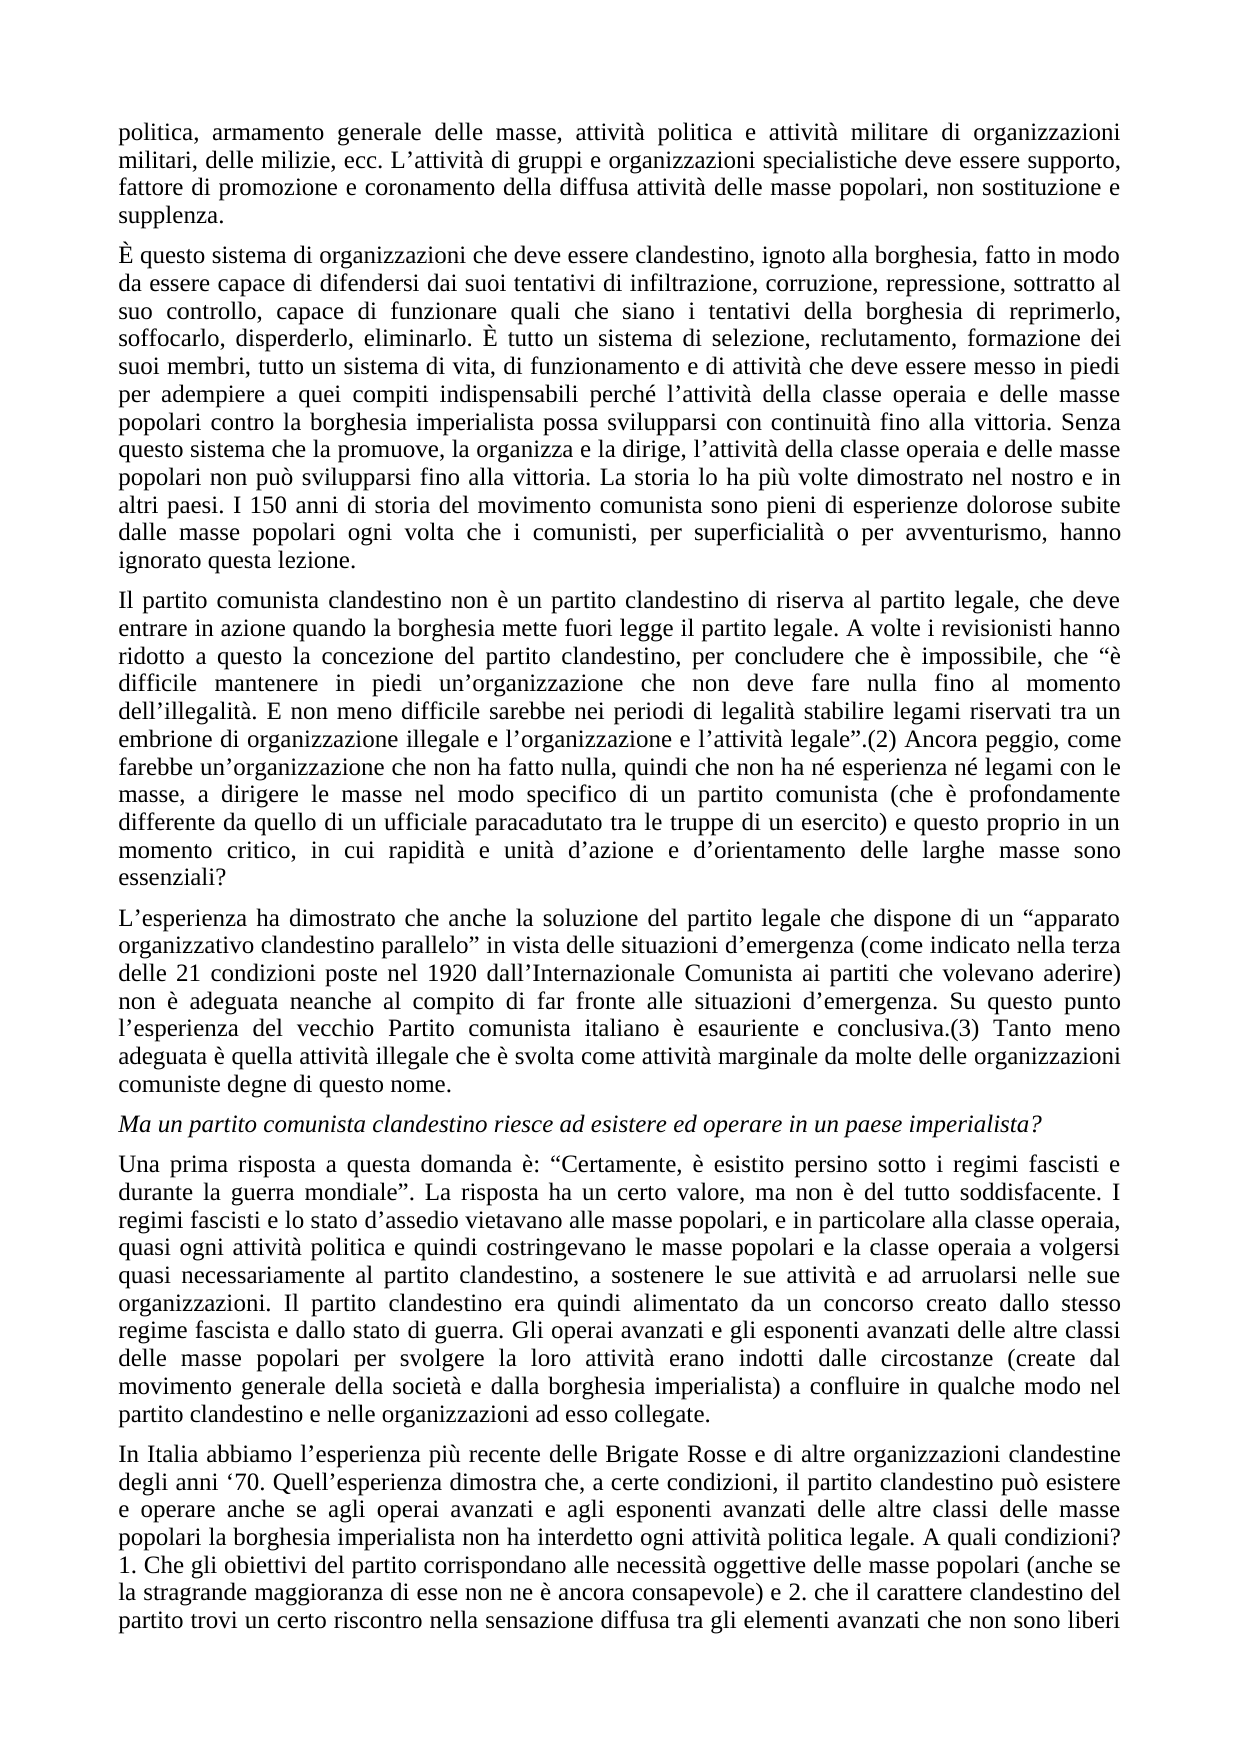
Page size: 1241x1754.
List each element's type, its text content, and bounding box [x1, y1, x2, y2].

text L’esperienza ha dimostrato che anche la soluzione del partito legale che dispone di un “apparato organizzativo clandestino parallelo” in vista delle situazioni d’emergenza (come indicato nella terza delle 21 condizioni poste nel 1920 dall’Internazionale Comunista ai partiti che volevano aderire) non è adeguata neanche al compito di far fronte alle situazioni d’emergenza. Su questo punto l’esperienza del vecchio Partito comunista italiano è esauriente e conclusiva.(3) Tanto meno adeguata è quella attività illegale che è svolta come attività marginale da molte delle organizzazioni comuniste degne di questo nome. [118, 904, 1122, 1098]
text Ma un partito comunista clandestino riesce ad esistere ed operare in un paese imperialista? [118, 1110, 1122, 1138]
text In Italia abbiamo l’esperienza più recente delle Brigate Rosse e di altre organizzazioni clandestine degli anni ‘70. Quell’esperienza dimostra che, a certe condizioni, il partito clandestino può esistere e operare anche se agli operai avanzati e agli esponenti avanzati delle altre classi delle masse popolari la borghesia imperialista non ha interdetto ogni attività politica legale. A quali condizioni? 1. Che gli obiettivi del partito corrispondano alle necessità oggettive delle masse popolari (anche se la stragrande maggioranza di esse non ne è ancora consapevole) e 2. che il carattere clandestino del partito trovi un certo riscontro nella sensazione diffusa tra gli elementi avanzati che non sono liberi [118, 1440, 1122, 1634]
text Il partito comunista clandestino non è un partito clandestino di riserva al partito legale, che deve entrare in azione quando la borghesia mette fuori legge il partito legale. A volte i revisionisti hanno ridotto a questo la concezione del partito clandestino, per concludere che è impossibile, che “è difficile mantenere in piedi un’organizzazione che non deve fare nulla fino al momento dell’illegalità. E non meno difficile sarebbe nei periodi di legalità stabilire legami riservati tra un embrione di organizzazione illegale e l’organizzazione e l’attività legale”.(2) Ancora peggio, come farebbe un’organizzazione che non ha fatto nulla, quindi che non ha né esperienza né legami con le masse, a dirigere le masse nel modo specifico di un partito comunista (che è profondamente differente da quello di un ufficiale paracadutato tra le truppe di un esercito) e questo proprio in un momento critico, in cui rapidità e unità d’azione e d’orientamento delle larghe masse sono essenziali? [118, 586, 1122, 891]
text politica, armamento generale delle masse, attività politica e attività militare di organizzazioni militari, delle milizie, ecc. L’attività di gruppi e organizzazioni specialistiche deve essere supporto, fattore di promozione e coronamento della diffusa attività delle masse popolari, non sostituzione e supplenza. [118, 118, 1122, 229]
text È questo sistema di organizzazioni che deve essere clandestino, ignoto alla borghesia, fatto in modo da essere capace di difendersi dai suoi tentativi di infiltrazione, corruzione, repressione, sottratto al suo controllo, capace di funzionare quali che siano i tentativi della borghesia di reprimerlo, soffocarlo, disperderlo, eliminarlo. È tutto un sistema di selezione, reclutamento, formazione dei suoi membri, tutto un sistema di vita, di funzionamento e di attività che deve essere messo in piedi per adempiere a quei compiti indispensabili perché l’attività della classe operaia e delle masse popolari contro la borghesia imperialista possa svilupparsi con continuità fino alla vittoria. Senza questo sistema che la promuove, la organizza e la dirige, l’attività della classe operaia e delle masse popolari non può svilupparsi fino alla vittoria. La storia lo ha più volte dimostrato nel nostro e in altri paesi. I 150 anni di storia del movimento comunista sono pieni di esperienze dolorose subite dalle masse popolari ogni volta che i comunisti, per superficialità o per avventurismo, hanno ignorato questa lezione. [118, 241, 1122, 574]
text Una prima risposta a questa domanda è: “Certamente, è esistito persino sotto i regimi fascisti e durante la guerra mondiale”. La risposta ha un certo valore, ma non è del tutto soddisfacente. I regimi fascisti e lo stato d’assedio vietavano alle masse popolari, e in particolare alla classe operaia, quasi ogni attività politica e quindi costringevano le masse popolari e la classe operaia a volgersi quasi necessariamente al partito clandestino, a sostenere le sue attività e ad arruolarsi nelle sue organizzazioni. Il partito clandestino era quindi alimentato da un concorso creato dallo stesso regime fascista e dallo stato di guerra. Gli operai avanzati e gli esponenti avanzati delle altre classi delle masse popolari per svolgere la loro attività erano indotti dalle circostanze (create dal movimento generale della società e dalla borghesia imperialista) a confluire in qualche modo nel partito clandestino e nelle organizzazioni ad esso collegate. [118, 1150, 1122, 1427]
